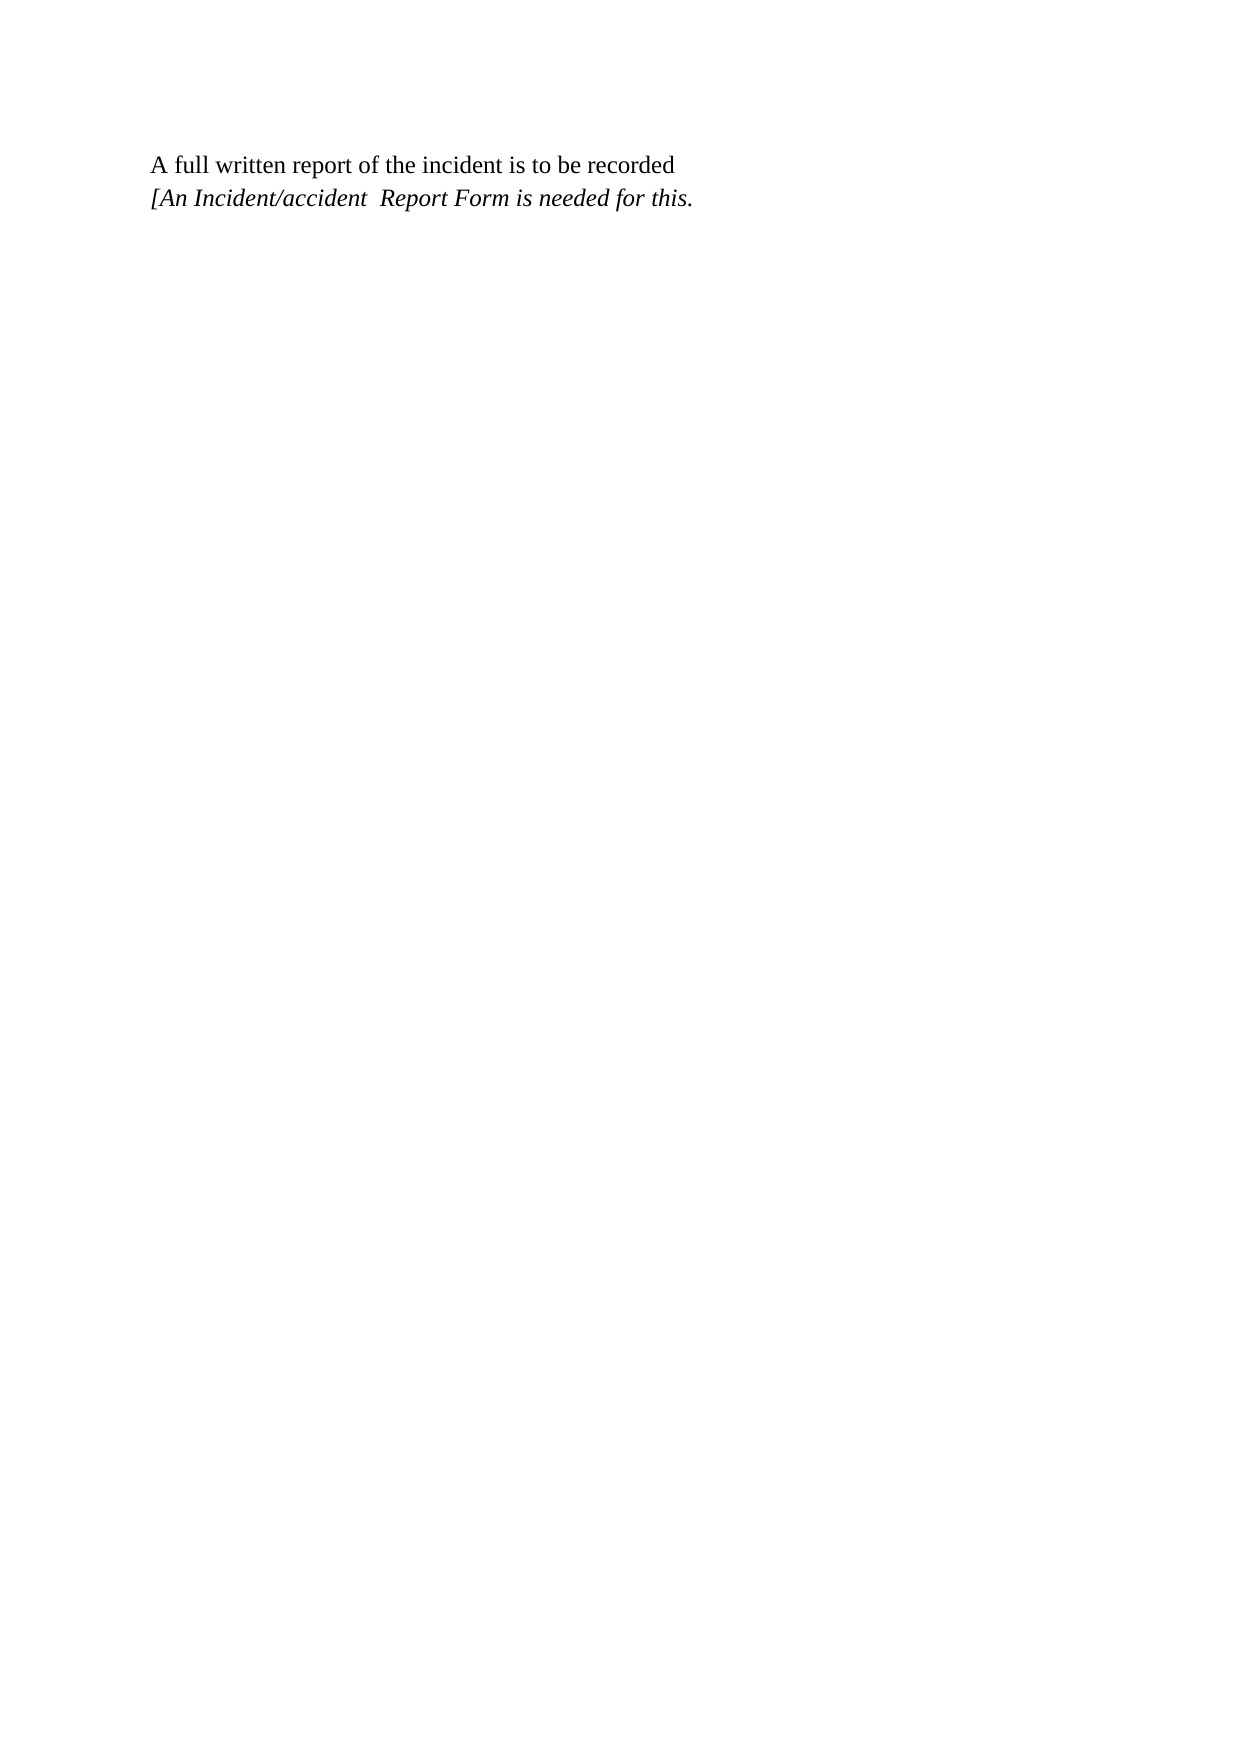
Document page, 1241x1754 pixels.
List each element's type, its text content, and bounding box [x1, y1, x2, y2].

text A full written report of the incident is to be recorded [150, 150, 1090, 179]
text [An Incident/accident Report Form is needed for this. [150, 183, 1090, 212]
